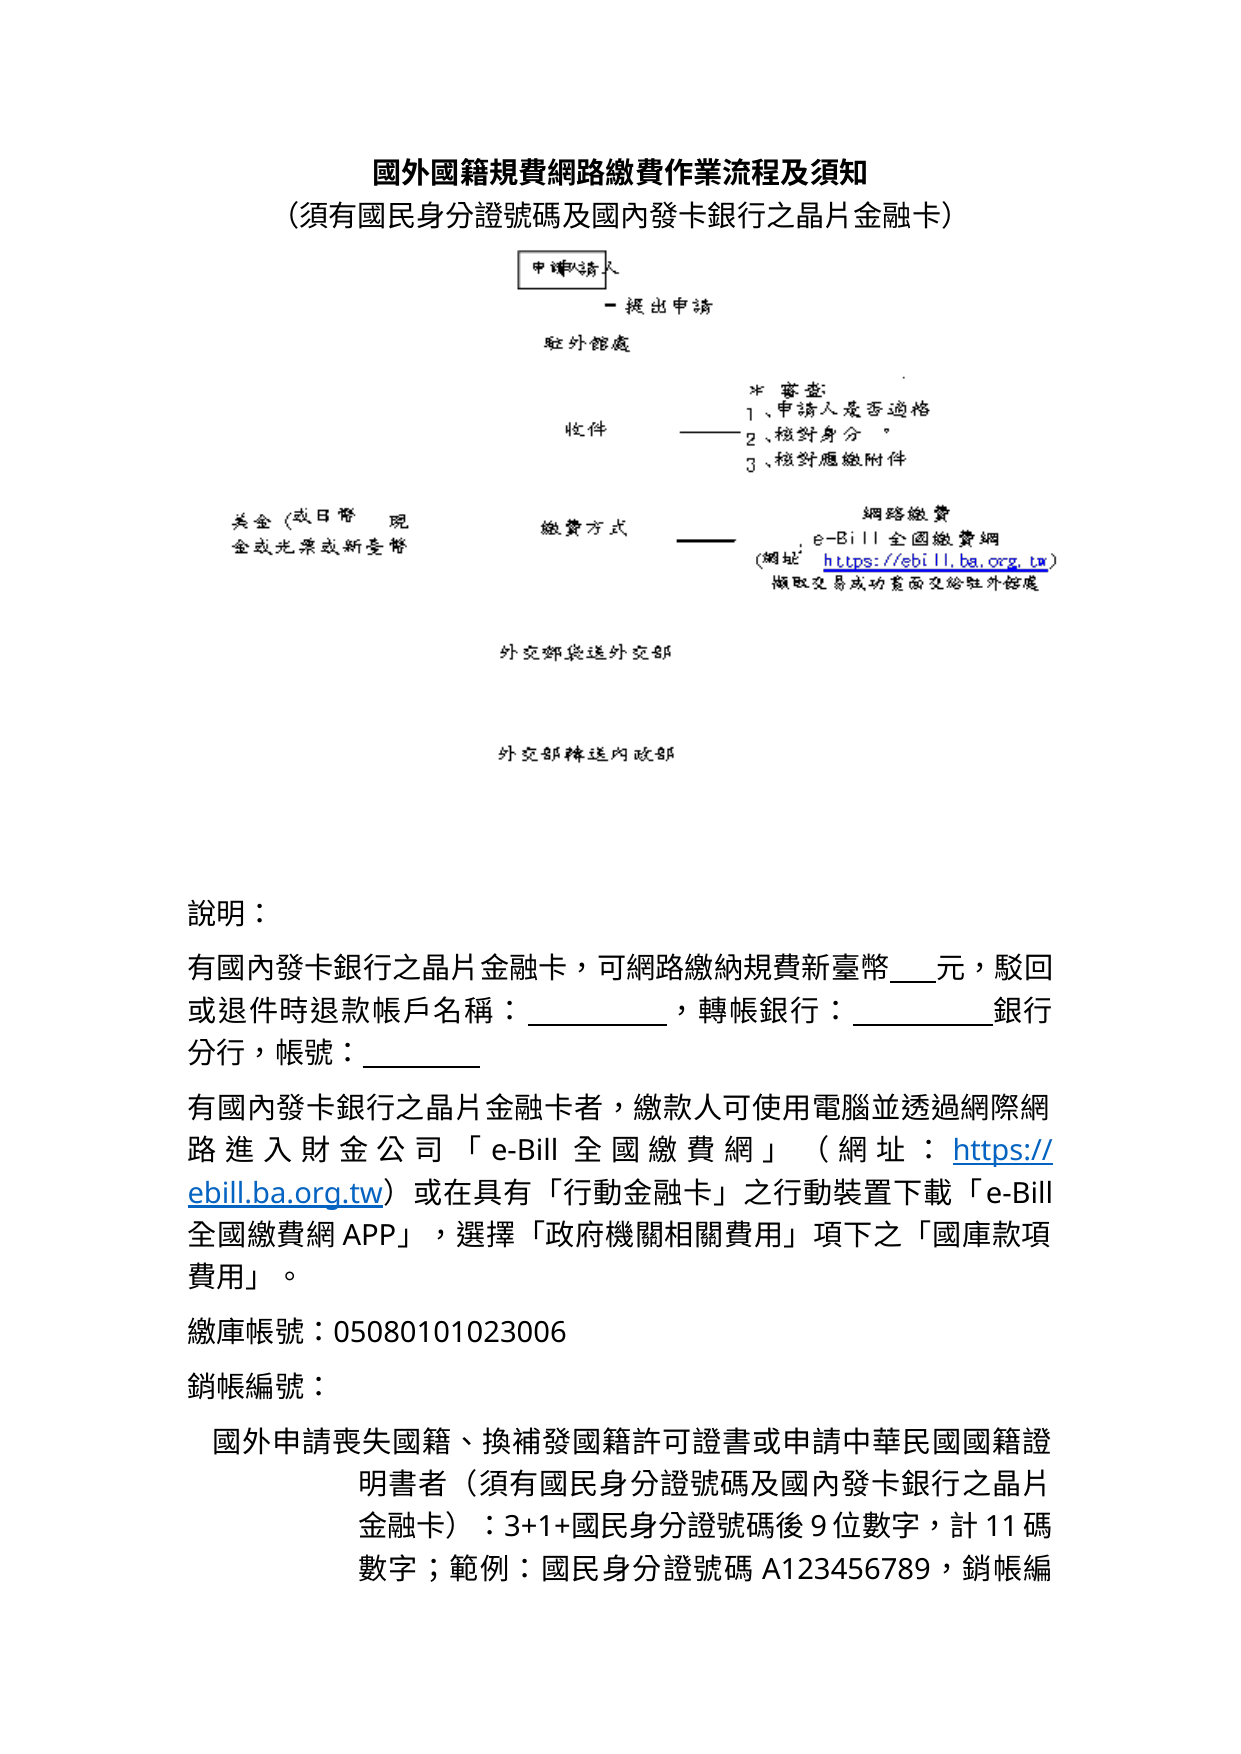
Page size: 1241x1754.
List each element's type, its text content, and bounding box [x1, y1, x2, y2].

text 有國內發卡銀行之晶片金融卡者，繳款人可使用電腦並透過網際網路進入財金公司「e-Bill全國繳費網」（網址：https://ebill.ba.org.tw）或在具有「行動金融卡」之行動裝置下載「e-Bill全國繳費網APP」，選擇「政府機關相關費用」項下之「國庫款項費用」。 [187, 1084, 1053, 1296]
text 銷帳編號： [187, 1364, 1053, 1406]
text 國外國籍規費網路繳費作業流程及須知 [187, 150, 1053, 192]
text 繳庫帳號：05080101023006 [187, 1309, 1053, 1351]
text 有國內發卡銀行之晶片金融卡，可網路繳納規費新臺幣 元，駁回或退件時退款帳戶名稱： ，轉帳銀行： 銀行 分行，帳號： [187, 945, 1053, 1072]
text （須有國民身分證號碼及國內發卡銀行之晶片金融卡） [187, 192, 1053, 234]
text 國外申請喪失國籍、換補發國籍許可證書或申請中華民國國籍證明書者（須有國民身分證號碼及國內發卡銀行之晶片金融卡）：3+1+國民身分證號碼後9位數字，計11碼數字；範例：國民身分證號碼A123456789，銷帳編 [212, 1418, 1053, 1588]
text 說明： [187, 247, 1053, 933]
